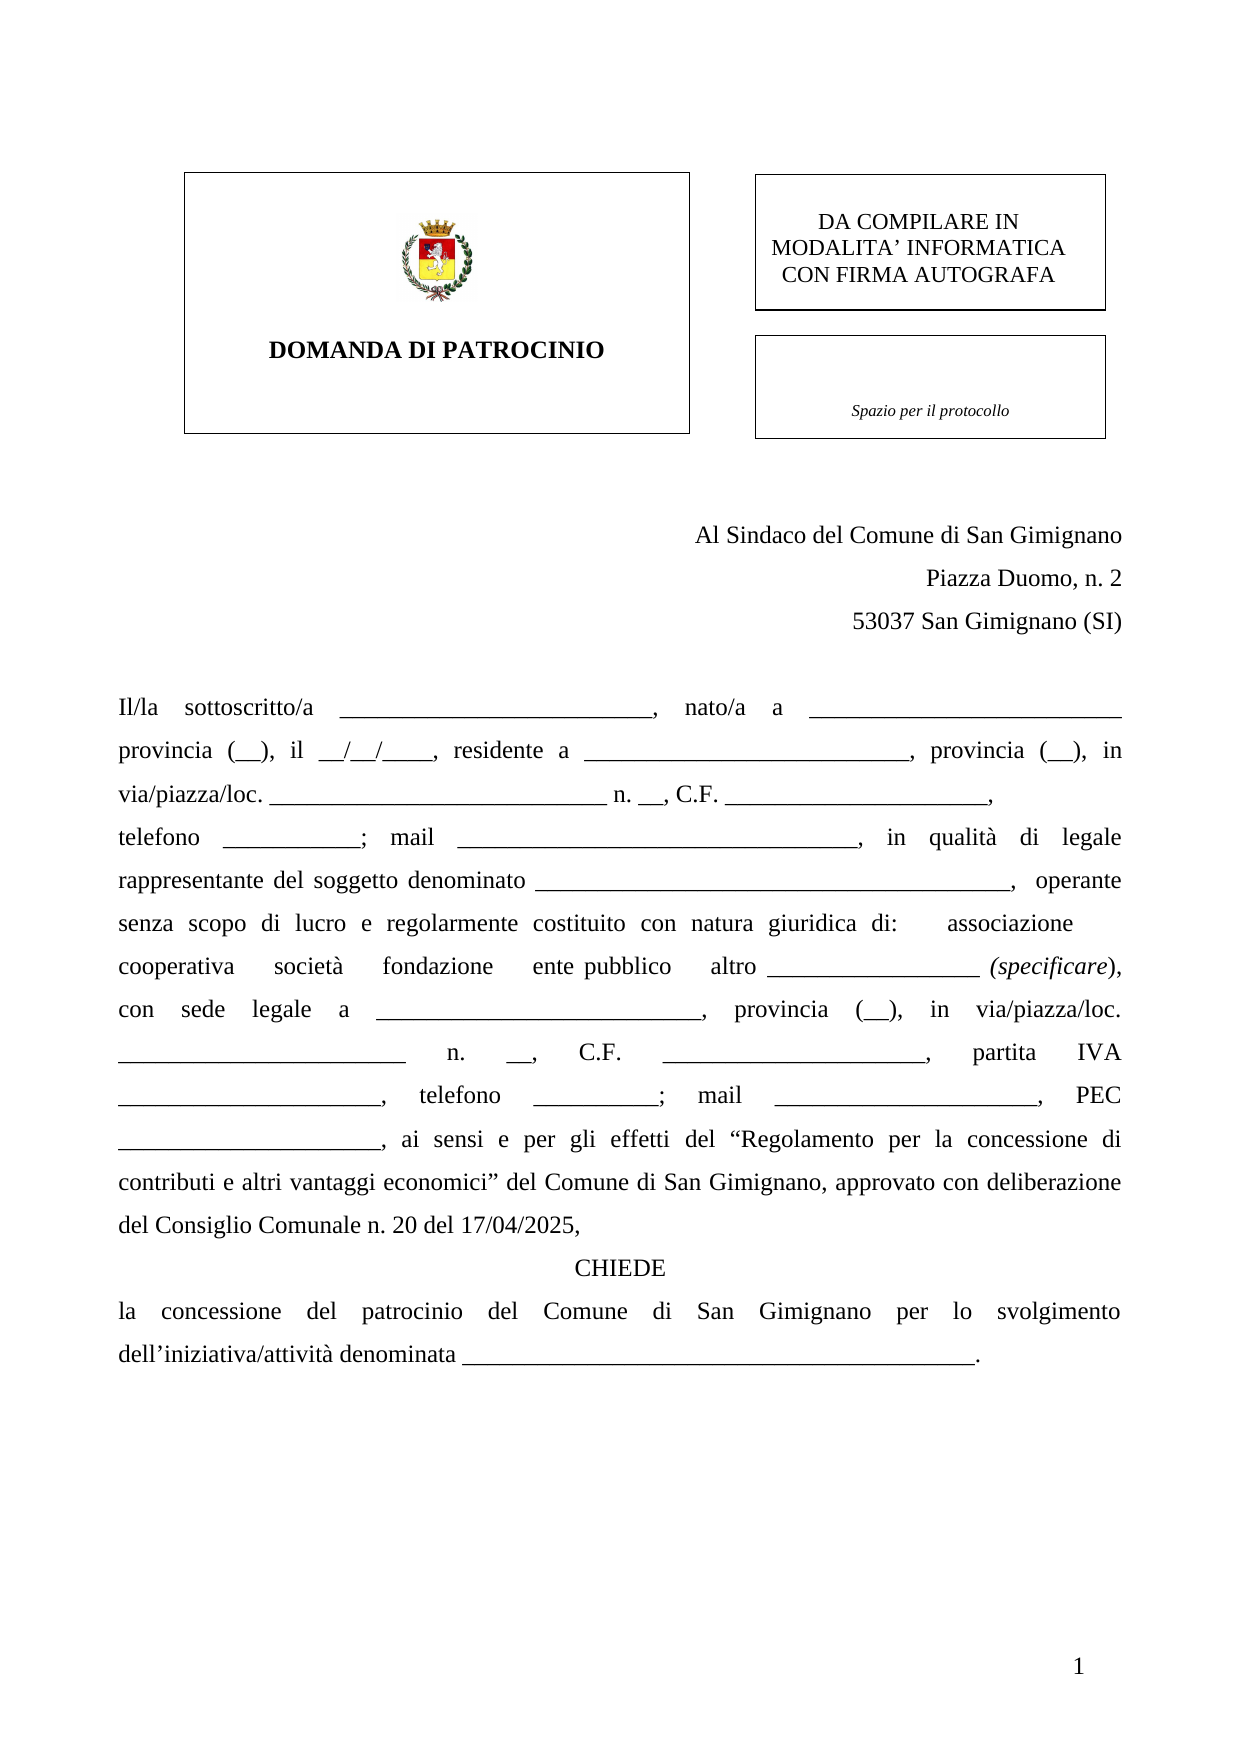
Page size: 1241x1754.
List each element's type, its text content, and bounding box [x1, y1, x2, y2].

text telefono ___________; mail ________________________________, in qualità di legale rappresentante del soggetto denominato ______________________________________, operante senza scopo di lucro e regolarmente costituito con natura giuridica di:  associazione  cooperativa  società  fondazione  ente pubblico  altro _________________ (specificare), con sede legale a __________________________, provincia (__), in via/piazza/loc. _______________________ n. __, C.F. _____________________, partita IVA _____________________, telefono __________; mail _____________________, PEC _____________________, ai sensi e per gli effetti del “Regolamento per la concessione di contributi e altri vantaggi economici” del Comune di San Gimignano, approvato con deliberazione del Consiglio Comunale n. 20 del 17/04/2025, [118, 822, 1122, 1239]
picture [396, 213, 478, 302]
text CHIEDE [118, 1253, 1122, 1282]
text DOMANDA DI PATROCINIO [199, 335, 674, 364]
text Il/la sottoscritto/a _________________________, nato/a a _________________________ provincia (__), il __/__/____, residente a __________________________, provincia (__), in via/piazza/loc. ___________________________ n. __, C.F. _____________________, [118, 692, 1122, 807]
text Spazio per il protocollo [770, 400, 1090, 419]
text Al Sindaco del Comune di San Gimignano [118, 520, 1122, 549]
text 53037 San Gimignano (SI) [118, 606, 1122, 635]
text Piazza Duomo, n. 2 [118, 563, 1122, 592]
text la concessione del patrocinio del Comune di San Gimignano per lo svolgimento dell’iniziativa/attività denominata _________________________________________. [118, 1296, 1122, 1368]
text DA COMPILARE IN MODALITA’ INFORMATICA CON FIRMA AUTOGRAFA [764, 208, 1073, 287]
